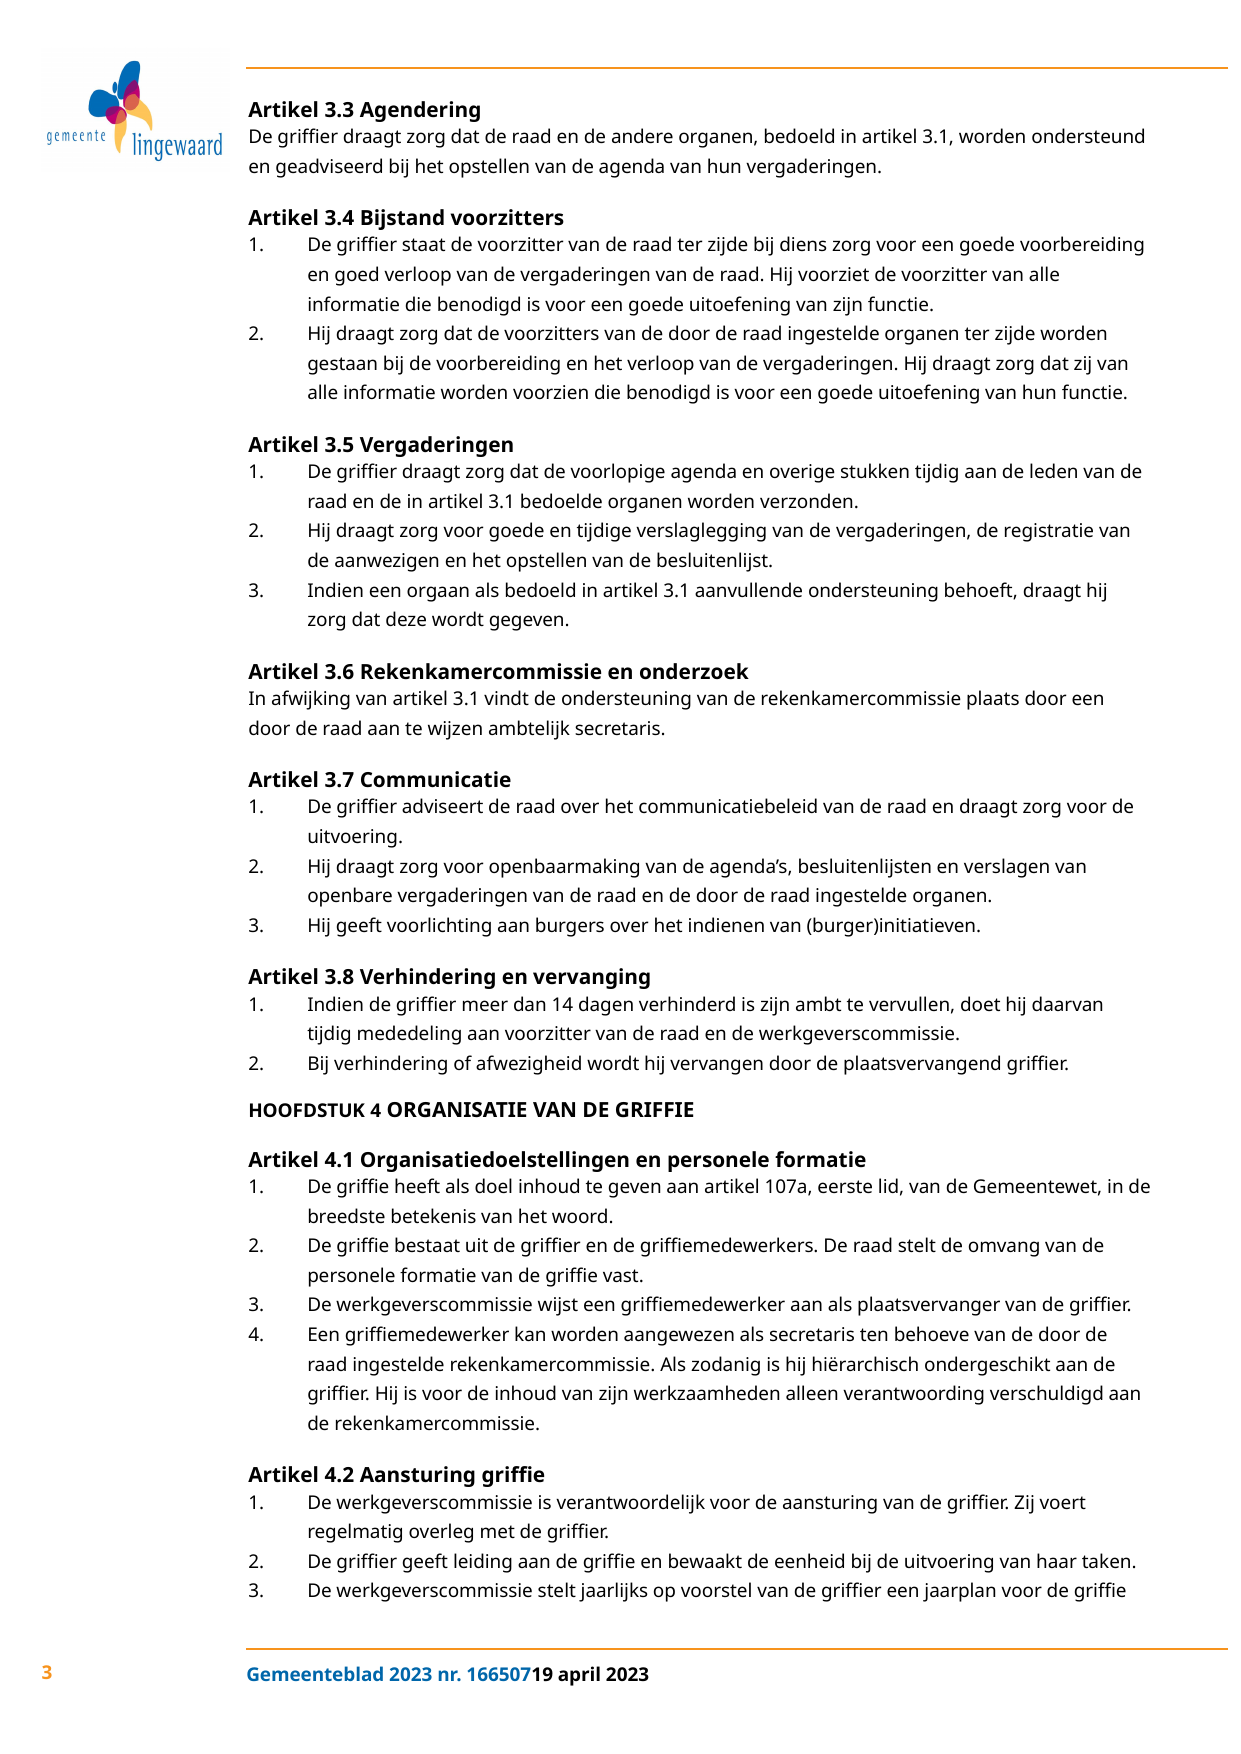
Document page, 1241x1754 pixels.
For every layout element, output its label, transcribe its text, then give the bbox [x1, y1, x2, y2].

list De werkgeverscommissie is verantwoordelijk voor de aansturing van de griffier. Zij voert regelmatig overleg met de griffier. [248, 1489, 1152, 1544]
text Artikel 3.8 Verhindering en vervanging [248, 962, 1152, 991]
list De werkgeverscommissie stelt jaarlijks op voorstel van de griffier een jaarplan voor de griffie [248, 1578, 1152, 1603]
text HOOFDSTUK 4 ORGANISATIE VAN DE GRIFFIE [248, 1096, 1152, 1124]
list De griffier adviseert de raad over het communicatiebeleid van de raad en draagt zorg voor de uitvoering. [248, 794, 1152, 849]
list De griffier staat de voorzitter van de raad ter zijde bij diens zorg voor een goede voorbereiding en goed verloop van de vergaderingen van de raad. Hij voorziet de voorzitter van alle informatie die benodigd is voor een goede uitoefening van zijn functie. [248, 232, 1152, 317]
picture [41, 47, 231, 172]
text Artikel 3.3 Agendering [248, 95, 1152, 123]
text Artikel 3.6 Rekenkamercommissie en onderzoek [248, 657, 1152, 685]
list Een griffiemedewerker kan worden aangewezen als secretaris ten behoeve van de door de raad ingestelde rekenkamercommissie. Als zodanig is hij hiërarchisch ondergeschikt aan de griffier. Hij is voor de inhoud van zijn werkzaamheden alleen verantwoording verschuldigd aan de rekenkamercommissie. [248, 1321, 1152, 1436]
list Indien de griffier meer dan 14 dagen verhinderd is zijn ambt te vervullen, doet hij daarvan tijdig mededeling aan voorzitter van de raad en de werkgeverscommissie. [248, 991, 1152, 1046]
list Hij draagt zorg dat de voorzitters van de door de raad ingestelde organen ter zijde worden gestaan bij de voorbereiding en het verloop van de vergaderingen. Hij draagt zorg dat zij van alle informatie worden voorzien die benodigd is voor een goede uitoefening van hun functie. [248, 320, 1152, 405]
text In afwijking van artikel 3.1 vindt de ondersteuning van de rekenkamercommissie plaats door een door de raad aan te wijzen ambtelijk secretaris. [248, 685, 1152, 741]
list Hij geeft voorlichting aan burgers over het indienen van (burger)initiatieven. [248, 912, 1152, 938]
list De griffier draagt zorg dat de voorlopige agenda en overige stukken tijdig aan de leden van de raad en de in artikel 3.1 bedoelde organen worden verzonden. [248, 458, 1152, 514]
text Artikel 4.2 Aansturing griffie [248, 1460, 1152, 1489]
list Indien een orgaan als bedoeld in artikel 3.1 aanvullende ondersteuning behoeft, draagt hij zorg dat deze wordt gegeven. [248, 577, 1152, 632]
text Artikel 3.7 Communicatie [248, 765, 1152, 794]
list Bij verhindering of afwezigheid wordt hij vervangen door de plaatsvervangend griffier. [248, 1050, 1152, 1076]
text Artikel 3.4 Bijstand voorzitters [248, 203, 1152, 232]
list Hij draagt zorg voor goede en tijdige verslaglegging van de vergaderingen, de registratie van de aanwezigen en het opstellen van de besluitenlijst. [248, 518, 1152, 573]
list De griffier geeft leiding aan de griffie en bewaakt de eenheid bij de uitvoering van haar taken. [248, 1548, 1152, 1574]
list Hij draagt zorg voor openbaarmaking van de agenda’s, besluitenlijsten en verslagen van openbare vergaderingen van de raad en de door de raad ingestelde organen. [248, 853, 1152, 908]
list De griffie bestaat uit de griffier en de griffiemedewerkers. De raad stelt de omvang van de personele formatie van de griffie vast. [248, 1232, 1152, 1288]
text Artikel 3.5 Vergaderingen [248, 430, 1152, 458]
text De griffier draagt zorg dat de raad en de andere organen, bedoeld in artikel 3.1, worden ondersteund en geadviseerd bij het opstellen van de agenda van hun vergaderingen. [248, 123, 1152, 178]
list De werkgeverscommissie wijst een griffiemedewerker aan als plaatsvervanger van de griffier. [248, 1292, 1152, 1317]
list De griffie heeft als doel inhoud te geven aan artikel 107a, eerste lid, van de Gemeentewet, in de breedste betekenis van het woord. [248, 1173, 1152, 1229]
text Artikel 4.1 Organisatiedoelstellingen en personele formatie [248, 1145, 1152, 1173]
